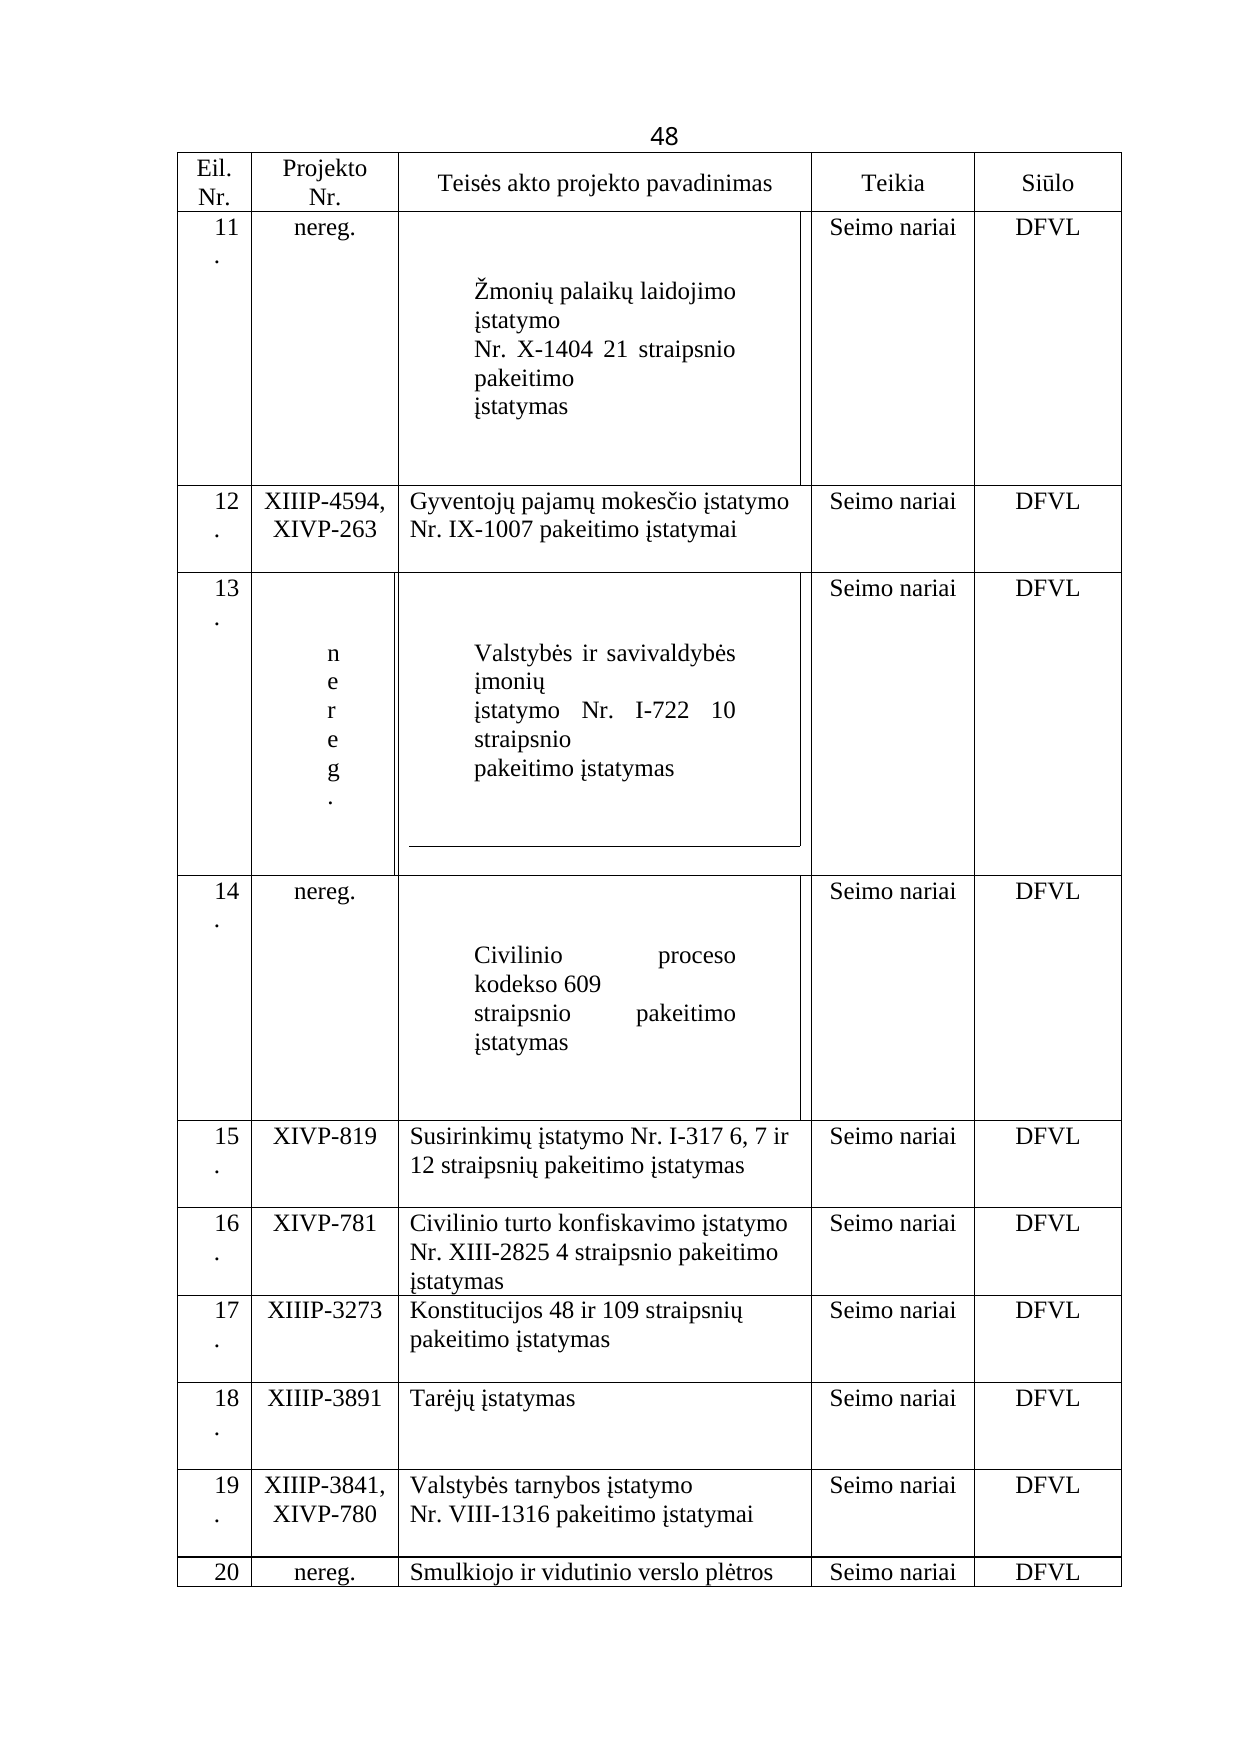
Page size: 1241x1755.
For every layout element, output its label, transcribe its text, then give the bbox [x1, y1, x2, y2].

table_cell Smulkiojo ir vidutinio verslo plėtros [399, 1558, 811, 1586]
table_cell Žmonių palaikų laidojimo įstatymo Nr. X-1404 21 straipsnio pakeitimo įstatymas [399, 212, 800, 485]
table_cell DFVL [975, 1121, 1121, 1207]
table_cell [801, 876, 811, 1120]
table_cell [178, 1208, 251, 1294]
table_cell Seimo nariai [812, 1296, 974, 1382]
table_cell Konstitucijos 48 ir 109 straipsnių pakeitimo įstatymas [399, 1296, 811, 1382]
table_cell Seimo nariai [812, 876, 974, 1120]
table_cell [801, 212, 811, 485]
table_cell XIIIP-3273 [252, 1296, 398, 1382]
table_cell DFVL [975, 1470, 1121, 1556]
table_cell nereg. [252, 212, 398, 485]
table_cell [178, 876, 251, 1120]
table_cell Seimo nariai [812, 212, 974, 485]
table_cell Seimo nariai [812, 1208, 974, 1294]
table_cell [178, 1296, 251, 1382]
table_cell [178, 1470, 251, 1556]
table_cell [178, 486, 251, 572]
table_header Siūlo [975, 153, 1121, 211]
table_cell [178, 212, 251, 485]
table_cell Seimo nariai [812, 1470, 974, 1556]
table_cell DFVL [975, 1296, 1121, 1382]
table_cell Seimo nariai [812, 1121, 974, 1207]
table_cell Valstybės ir savivaldybės įmonių įstatymo Nr. I-722 10 straipsnio pakeitimo įstatymas [399, 573, 811, 875]
table_cell nereg. [252, 876, 398, 1120]
table_cell Tarėjų įstatymas [399, 1383, 811, 1469]
table_cell Seimo nariai [812, 486, 974, 572]
table_cell DFVL [975, 573, 1121, 875]
table_header Projekto Nr. [252, 153, 398, 211]
table_cell XIIIP-3841, XIVP-780 [252, 1470, 398, 1556]
table_cell Civilinio turto konfiskavimo įstatymo Nr. XIII-2825 4 straipsnio pakeitimo įstatymas [399, 1208, 811, 1294]
table_cell Gyventojų pajamų mokesčio įstatymo Nr. IX-1007 pakeitimo įstatymai [399, 486, 811, 572]
table_cell Susirinkimų įstatymo Nr. I-317 6, 7 ir 12 straipsnių pakeitimo įstatymas [399, 1121, 811, 1207]
table_cell nereg. [252, 1558, 398, 1586]
table_cell DFVL [975, 1208, 1121, 1294]
table_cell [178, 1121, 251, 1207]
table_cell XIVP-781 [252, 1208, 398, 1294]
table_cell DFVL [975, 1558, 1121, 1586]
table_cell [178, 573, 251, 875]
table_cell XIIIP-4594, XIVP-263 [252, 486, 398, 572]
table_cell [178, 1558, 251, 1586]
table_cell Seimo nariai [812, 1558, 974, 1586]
table_header Teikia [812, 153, 974, 211]
table_cell Valstybės tarnybos įstatymo Nr. VIII-1316 pakeitimo įstatymai [399, 1470, 811, 1556]
table_cell [178, 1383, 251, 1469]
table_cell DFVL [975, 1383, 1121, 1469]
table_cell Seimo nariai [812, 1383, 974, 1469]
table_header Eil. Nr. [178, 153, 251, 211]
table_cell XIVP-819 [252, 1121, 398, 1207]
table_cell XIIIP-3891 [252, 1383, 398, 1469]
table_cell DFVL [975, 212, 1121, 485]
table_cell Seimo nariai [812, 573, 974, 875]
table_cell DFVL [975, 486, 1121, 572]
table_cell DFVL [975, 876, 1121, 1120]
table_header Teisės akto projekto pavadinimas [399, 153, 811, 211]
table_cell nereg. [252, 573, 394, 875]
table_cell Civilinio proceso kodekso 609 straipsnio pakeitimo įstatymas [399, 876, 800, 1120]
